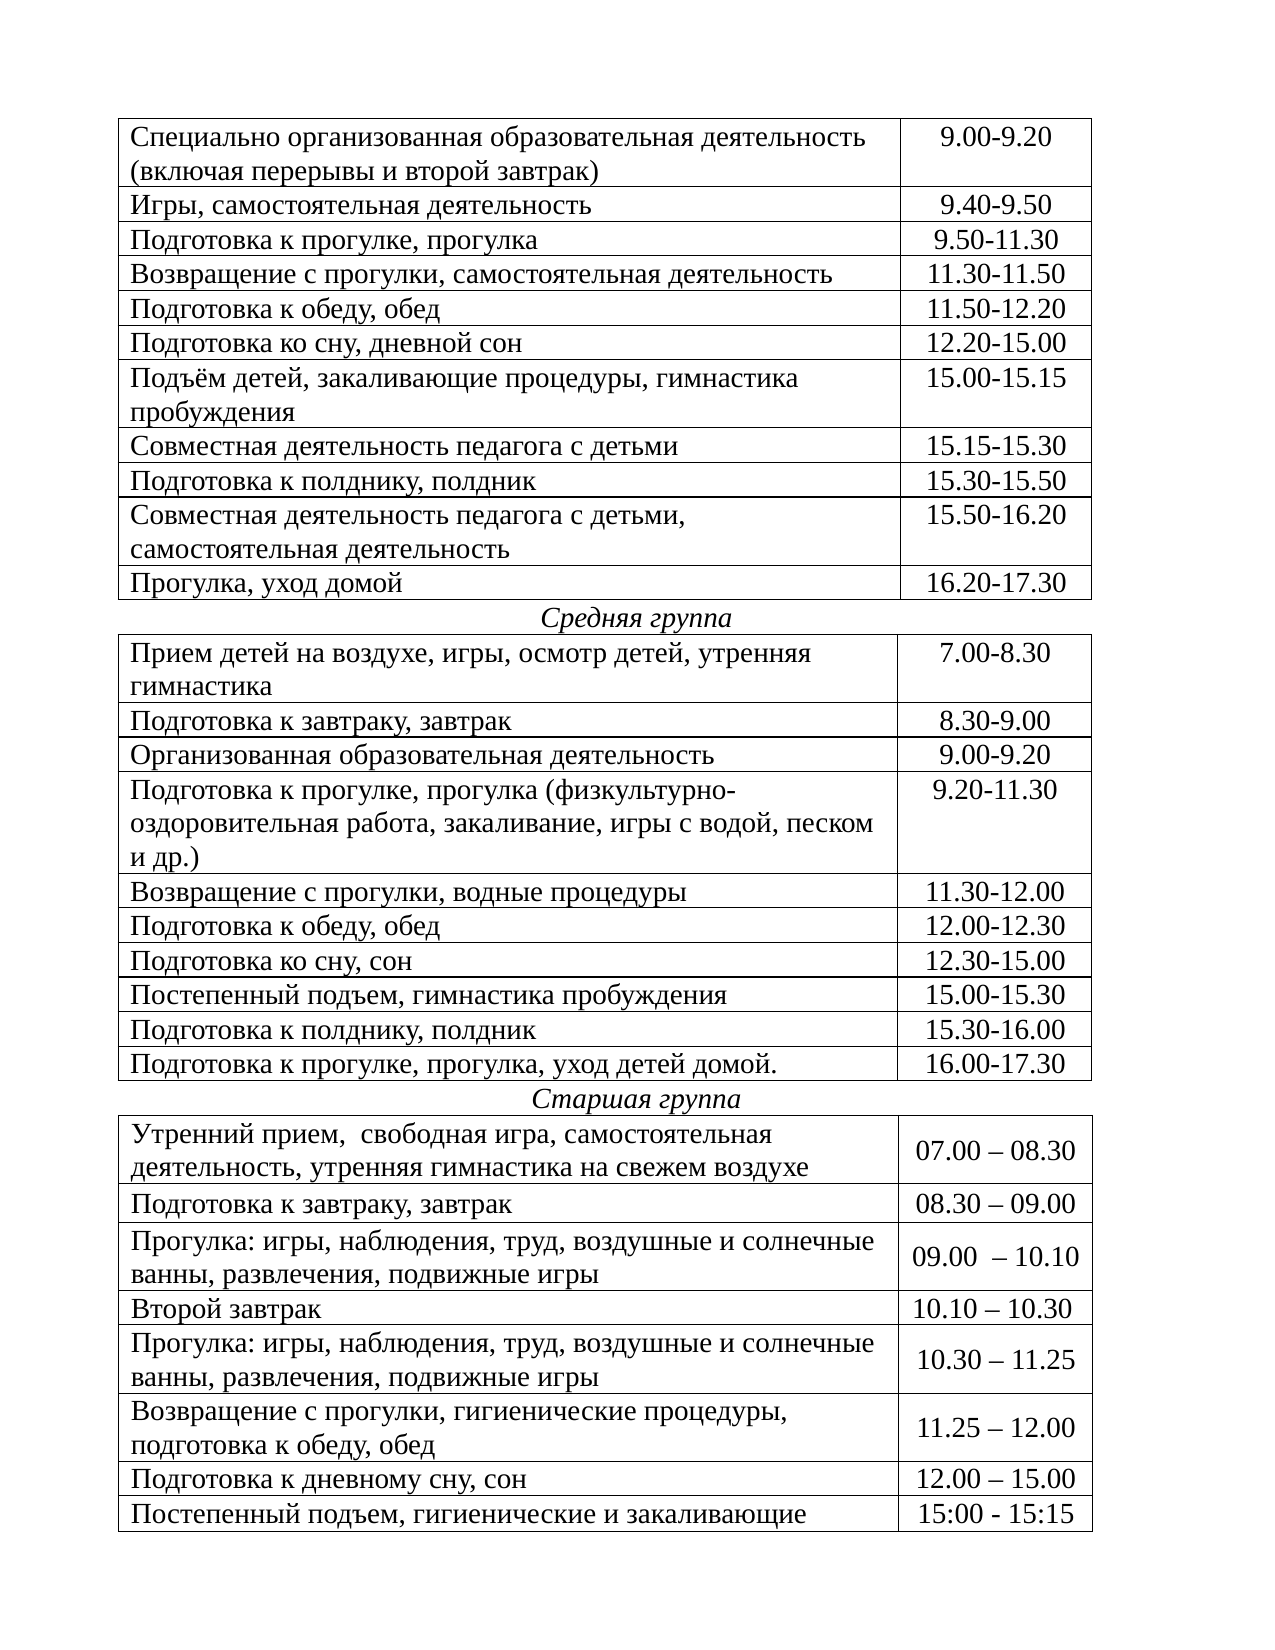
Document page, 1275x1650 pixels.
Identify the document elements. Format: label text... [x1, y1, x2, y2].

table_cell Прогулка: игры, наблюдения, труд, воздушные и солнечные ванны, развлечения, подвижные игры [119, 1223, 898, 1290]
table_cell 08.30 – 09.00 [899, 1184, 1092, 1222]
table_cell 11.30-11.50 [901, 256, 1091, 290]
table_cell Подготовка к обеду, обед [119, 908, 897, 942]
table_cell 9.40-9.50 [901, 187, 1091, 221]
table_cell 10.10 – 10.30 [899, 1291, 1092, 1324]
table_cell Подготовка ко сну, сон [119, 943, 897, 976]
table_header Утренний прием, свободная игра, самостоятельная деятельность, утренняя гимнастика на свежем воздухе [119, 1116, 898, 1183]
table_cell 16.20-17.30 [901, 566, 1091, 599]
table_cell Специально организованная образовательная деятельность (включая перерывы и второй завтрак) [119, 119, 900, 186]
table_cell 15.00-15.30 [898, 978, 1091, 1011]
table_cell 8.30-9.00 [898, 703, 1091, 736]
table_cell 12.00 – 15.00 [899, 1462, 1092, 1495]
table_cell Подготовка к дневному сну, сон [119, 1462, 898, 1495]
table_cell Возвращение с прогулки, самостоятельная деятельность [119, 256, 900, 290]
table_cell Подготовка к прогулке, прогулка, уход детей домой. [119, 1047, 897, 1080]
table_cell 11.50-12.20 [901, 291, 1091, 324]
table_cell Второй завтрак [119, 1291, 898, 1324]
table_header Прием детей на воздухе, игры, осмотр детей, утренняя гимнастика [119, 635, 897, 702]
text Старшая группа [118, 1081, 1157, 1115]
table_cell Подготовка ко сну, дневной сон [119, 326, 900, 359]
table_cell 9.20-11.30 [898, 772, 1091, 873]
table_cell Подготовка к обеду, обед [119, 291, 900, 324]
table_cell 09.00 – 10.10 [899, 1223, 1092, 1290]
table_cell Постепенный подъем, гимнастика пробуждения [119, 978, 897, 1011]
table_header 7.00-8.30 [898, 635, 1091, 702]
table_cell Подготовка к завтраку, завтрак [119, 1184, 898, 1222]
text Средняя группа [118, 600, 1157, 634]
table_cell 11.30-12.00 [898, 874, 1091, 907]
table_cell 12.30-15.00 [898, 943, 1091, 976]
table_cell Подготовка к прогулке, прогулка [119, 222, 900, 255]
table_cell 9.50-11.30 [901, 222, 1091, 255]
table_cell Подготовка к полднику, полдник [119, 1012, 897, 1046]
table_cell 10.30 – 11.25 [899, 1325, 1092, 1392]
table_cell Организованная образовательная деятельность [119, 738, 897, 771]
table_cell Возвращение с прогулки, водные процедуры [119, 874, 897, 907]
table_cell 12.20-15.00 [901, 326, 1091, 359]
table_cell 9.00-9.20 [901, 119, 1091, 186]
table_cell Прогулка: игры, наблюдения, труд, воздушные и солнечные ванны, развлечения, подвижные игры [119, 1325, 898, 1392]
table_cell 15.15-15.30 [901, 428, 1091, 462]
table_cell 15.30-15.50 [901, 463, 1091, 496]
table_cell Подготовка к полднику, полдник [119, 463, 900, 496]
table_cell Возвращение с прогулки, гигиенические процедуры, подготовка к обеду, обед [119, 1394, 898, 1461]
table_cell Совместная деятельность педагога с детьми [119, 428, 900, 462]
table_cell Подготовка к прогулке, прогулка (физкультурно-оздоровительная работа, закаливание, игры с водой, песком и др.) [119, 772, 897, 873]
table_cell 16.00-17.30 [898, 1047, 1091, 1080]
table_cell 11.25 – 12.00 [899, 1394, 1092, 1461]
table_cell 15.30-16.00 [898, 1012, 1091, 1046]
table_cell 15:00 - 15:15 [899, 1496, 1092, 1531]
table_cell 9.00-9.20 [898, 738, 1091, 771]
table_cell Игры, самостоятельная деятельность [119, 187, 900, 221]
table_cell 15.00-15.15 [901, 360, 1091, 427]
table_cell 15.50-16.20 [901, 498, 1091, 564]
table_cell Постепенный подъем, гигиенические и закаливающие [119, 1496, 898, 1531]
table_header 07.00 – 08.30 [899, 1116, 1092, 1183]
table_cell 12.00-12.30 [898, 908, 1091, 942]
table_cell Подготовка к завтраку, завтрак [119, 703, 897, 736]
table_cell Совместная деятельность педагога с детьми, самостоятельная деятельность [119, 498, 900, 564]
table_cell Прогулка, уход домой [119, 566, 900, 599]
table_cell Подъём детей, закаливающие процедуры, гимнастика пробуждения [119, 360, 900, 427]
